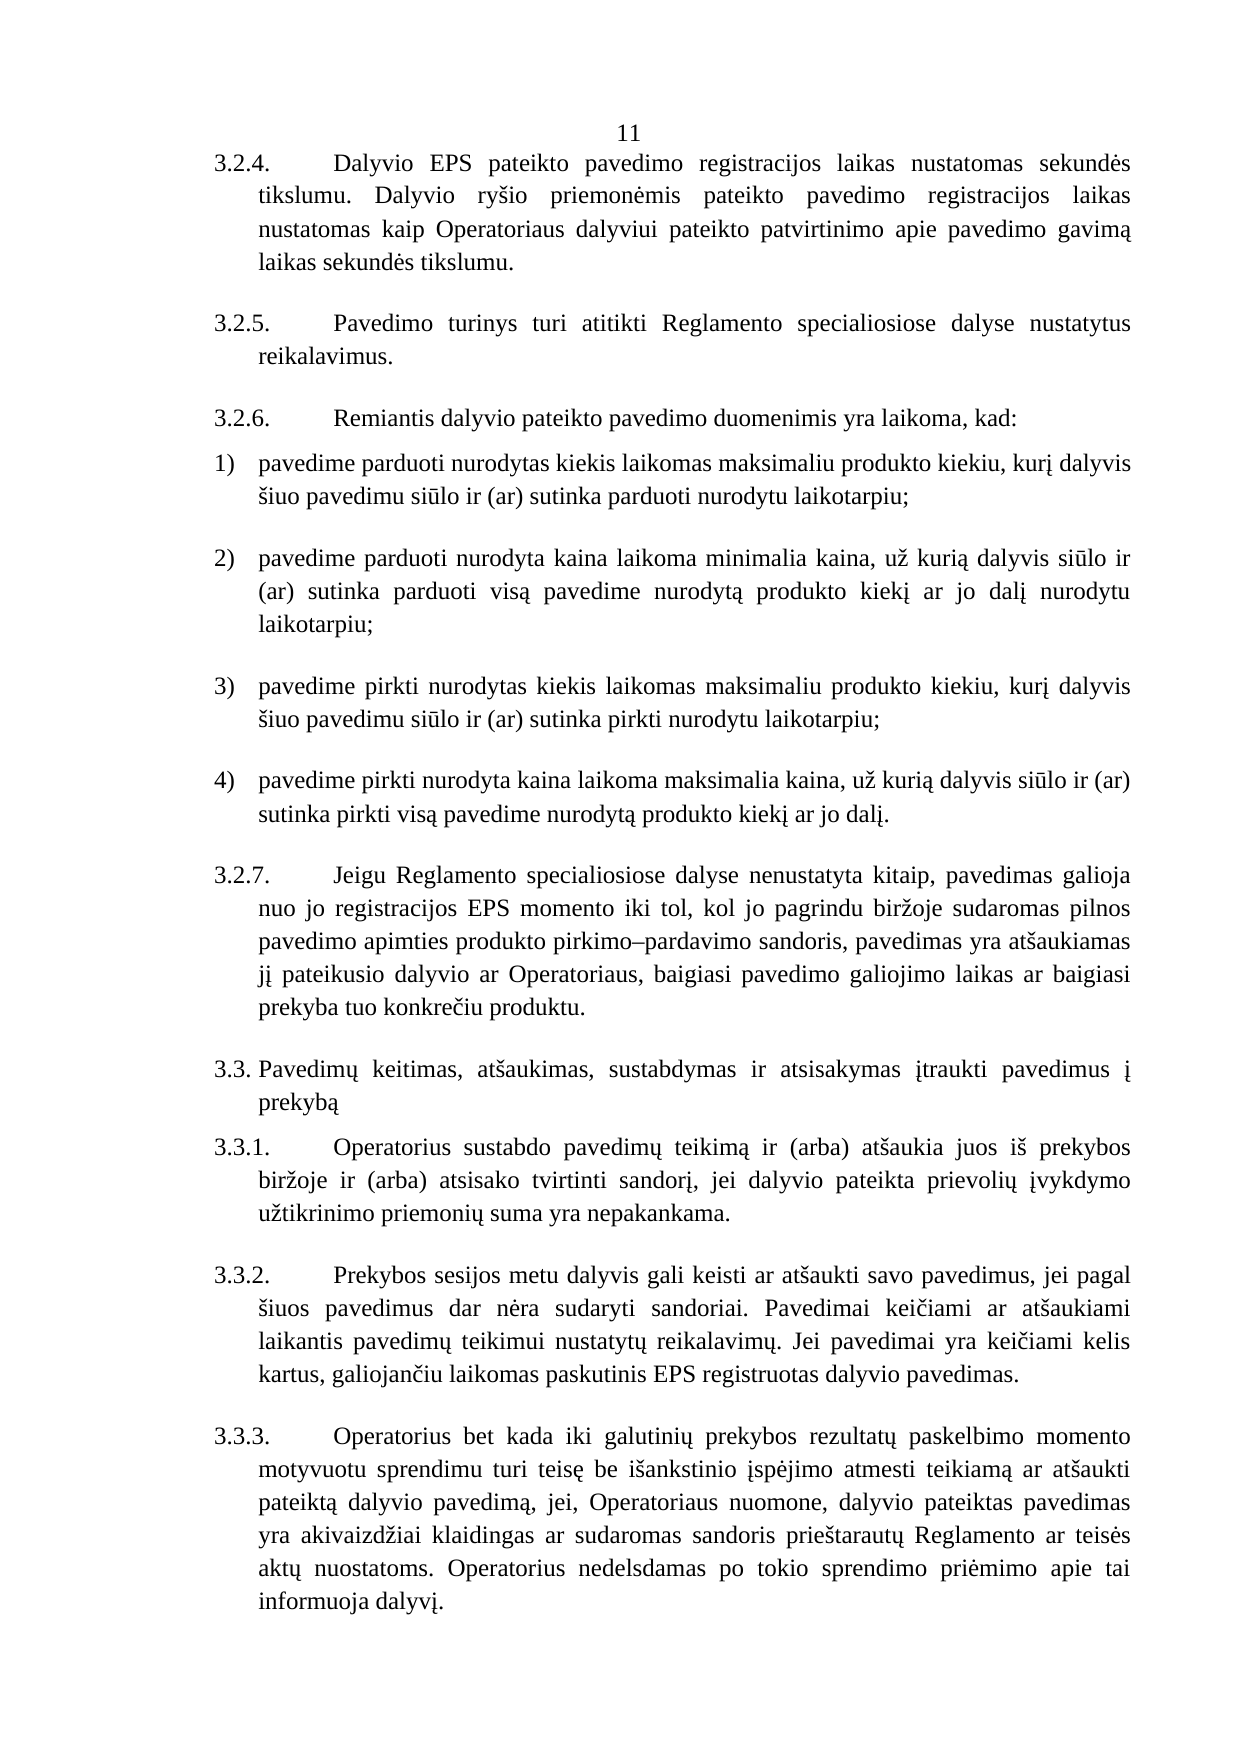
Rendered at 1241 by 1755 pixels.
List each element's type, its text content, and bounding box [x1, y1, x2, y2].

text 3.2.5. Pavedimo turinys turi atitikti Reglamento specialiosiose dalyse nustatytus reikalavimus. [214, 308, 1132, 370]
text 2) pavedime parduoti nurodyta kaina laikoma minimalia kaina, už kurią dalyvis siūlo ir (ar) sutinka parduoti visą pavedime nurodytą produkto kiekį ar jo dalį nurodytu laikotarpiu; [214, 543, 1132, 638]
text 3.3.2. Prekybos sesijos metu dalyvis gali keisti ar atšaukti savo pavedimus, jei pagal šiuos pavedimus dar nėra sudaryti sandoriai. Pavedimai keičiami ar atšaukiami laikantis pavedimų teikimui nustatytų reikalavimų. Jei pavedimai yra keičiami kelis kartus, galiojančiu laikomas paskutinis EPS registruotas dalyvio pavedimas. [214, 1260, 1132, 1388]
text 3) pavedime pirkti nurodytas kiekis laikomas maksimaliu produkto kiekiu, kurį dalyvis šiuo pavedimu siūlo ir (ar) sutinka pirkti nurodytu laikotarpiu; [214, 671, 1132, 733]
text 3.3.3. Operatorius bet kada iki galutinių prekybos rezultatų paskelbimo momento motyvuotu sprendimu turi teisę be išankstinio įspėjimo atmesti teikiamą ar atšaukti pateiktą dalyvio pavedimą, jei, Operatoriaus nuomone, dalyvio pateiktas pavedimas yra akivaizdžiai klaidingas ar sudaromas sandoris prieštarautų Reglamento ar teisės aktų nuostatoms. Operatorius nedelsdamas po tokio sprendimo priėmimo apie tai informuoja dalyvį. [214, 1421, 1132, 1615]
text 3.2.6. Remiantis dalyvio pateikto pavedimo duomenimis yra laikoma, kad: [214, 403, 1132, 432]
text 1) pavedime parduoti nurodytas kiekis laikomas maksimaliu produkto kiekiu, kurį dalyvis šiuo pavedimu siūlo ir (ar) sutinka parduoti nurodytu laikotarpiu; [214, 448, 1132, 510]
text 4) pavedime pirkti nurodyta kaina laikoma maksimalia kaina, už kurią dalyvis siūlo ir (ar) sutinka pirkti visą pavedime nurodytą produkto kiekį ar jo dalį. [214, 766, 1132, 827]
text 3.2.4. Dalyvio EPS pateikto pavedimo registracijos laikas nustatomas sekundės tikslumu. Dalyvio ryšio priemonėmis pateikto pavedimo registracijos laikas nustatomas kaip Operatoriaus dalyviui pateikto patvirtinimo apie pavedimo gavimą laikas sekundės tikslumu. [214, 148, 1132, 275]
text 3.3. Pavedimų keitimas, atšaukimas, sustabdymas ir atsisakymas įtraukti pavedimus į prekybą [214, 1054, 1132, 1116]
text 3.3.1. Operatorius sustabdo pavedimų teikimą ir (arba) atšaukia juos iš prekybos biržoje ir (arba) atsisako tvirtinti sandorį, jei dalyvio pateikta prievolių įvykdymo užtikrinimo priemonių suma yra nepakankama. [214, 1132, 1132, 1227]
text 3.2.7. Jeigu Reglamento specialiosiose dalyse nenustatyta kitaip, pavedimas galioja nuo jo registracijos EPS momento iki tol, kol jo pagrindu biržoje sudaromas pilnos pavedimo apimties produkto pirkimo–pardavimo sandoris, pavedimas yra atšaukiamas jį pateikusio dalyvio ar Operatoriaus, baigiasi pavedimo galiojimo laikas ar baigiasi prekyba tuo konkrečiu produktu. [214, 860, 1132, 1021]
